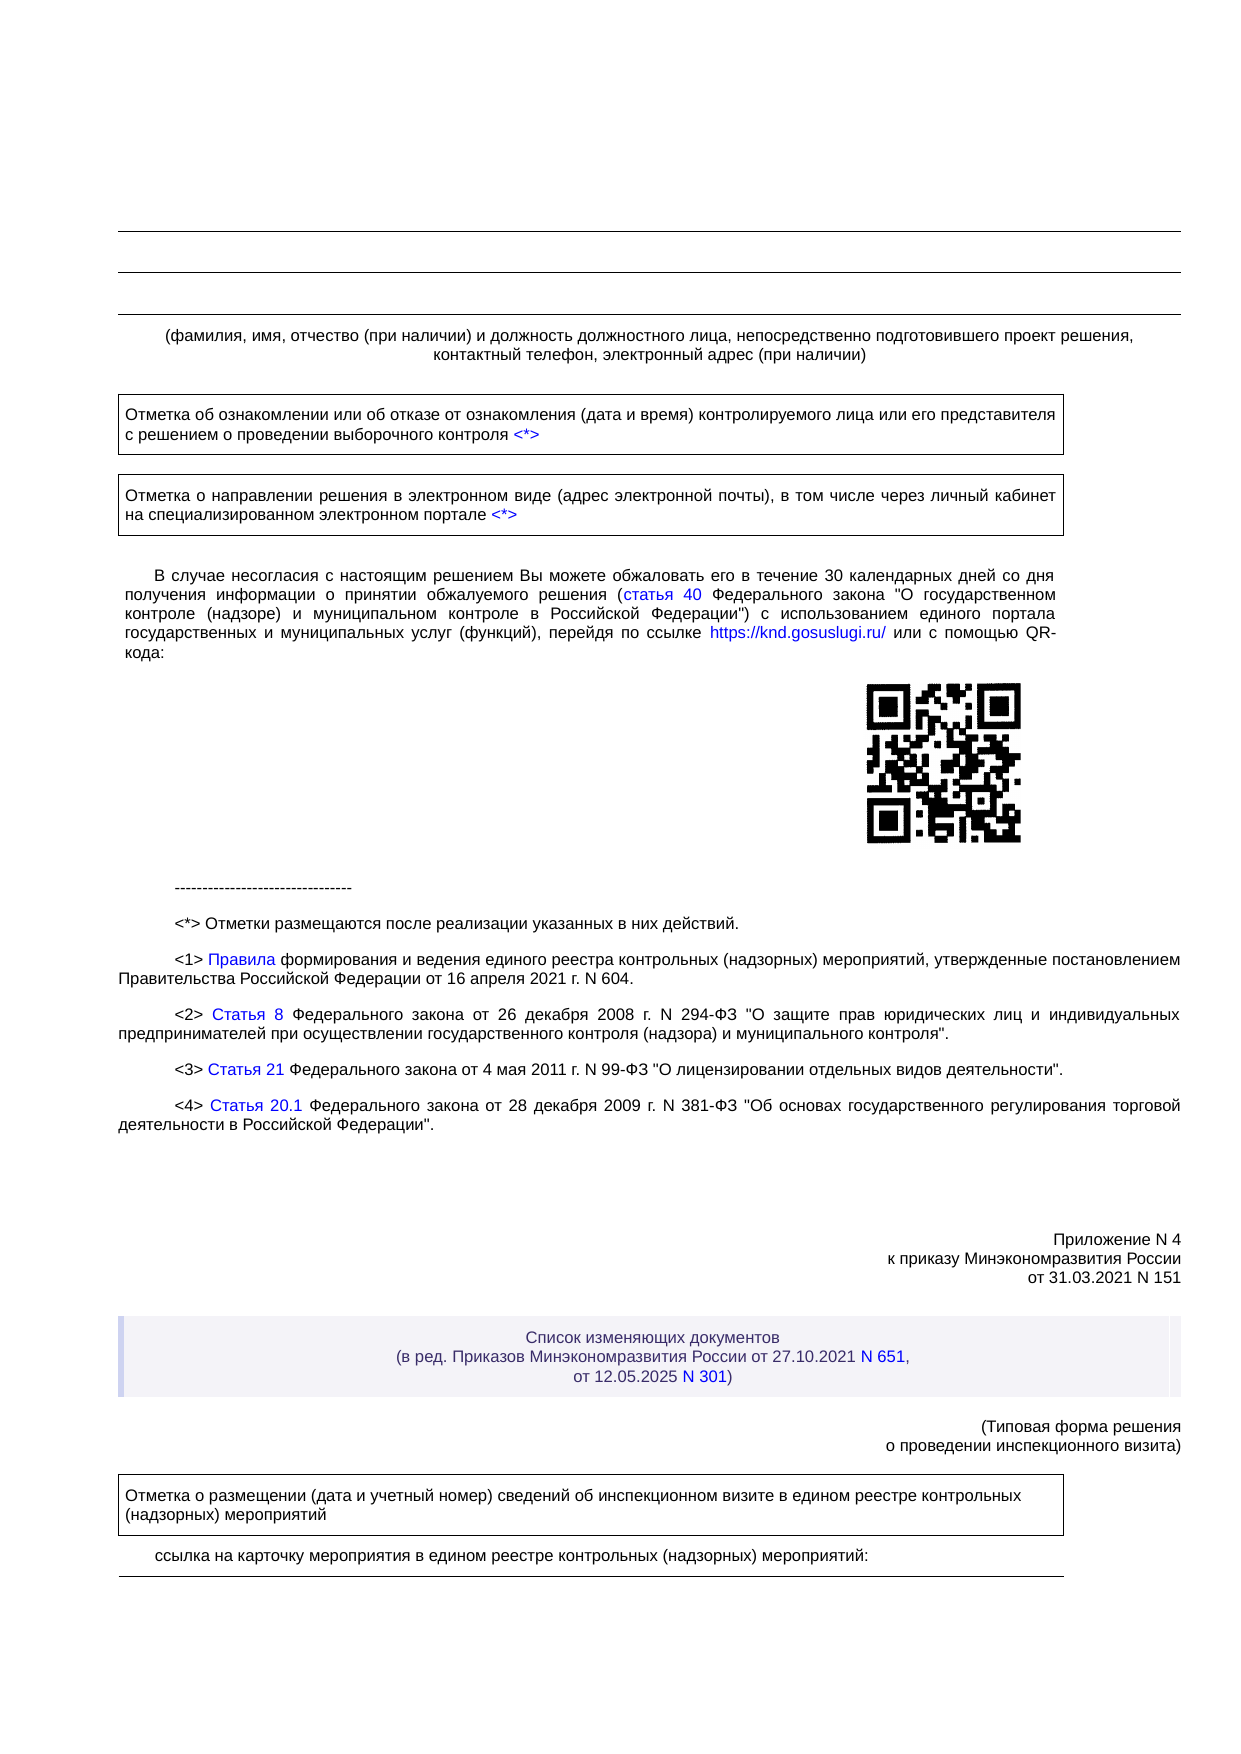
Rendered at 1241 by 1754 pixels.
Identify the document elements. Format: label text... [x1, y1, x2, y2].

table_cell [118, 672, 821, 859]
table_header Отметка о размещении (дата и учетный номер) сведений об инспекционном визите в едином реестре контрольных (надзорных) мероприятий [119, 1475, 1063, 1534]
text -------------------------------- [118, 878, 1181, 897]
table_header Список изменяющих документов (в ред. Приказов Минэкономразвития России от 27.10.2021 N 651, от 12.05.2025 N 301) [136, 1316, 1169, 1397]
text <3> Статья 21 Федерального закона от 4 мая 2011 г. N 99-ФЗ "О лицензировании отдельных видов деятельности". [118, 1060, 1181, 1079]
subtitle Приложение N 4 [118, 1230, 1181, 1249]
table_cell [118, 232, 1181, 272]
table_header [124, 1316, 136, 1397]
text к приказу Минэкономразвития России [118, 1249, 1181, 1268]
table_cell [118, 273, 1181, 314]
table_header [1170, 1316, 1181, 1397]
table_cell [821, 672, 1063, 859]
table_header Отметка об ознакомлении или об отказе от ознакомления (дата и время) контролируемого лица или его представителя с решением о проведении выборочного контроля <*> [119, 395, 1063, 454]
table_cell [118, 190, 1181, 231]
table_cell [118, 150, 708, 190]
text от 31.03.2021 N 151 [118, 1268, 1181, 1287]
table_cell (фамилия, имя, отчество (при наличии) и должность должностного лица, непосредственно подготовившего проект решения, контактный телефон, электронный адрес (при наличии) [118, 315, 1181, 374]
table_header Отметка о направлении решения в электронном виде (адрес электронной почты), в том числе через личный кабинет на специализированном электронном портале <*> [119, 475, 1063, 535]
text <*> Отметки размещаются после реализации указанных в них действий. [118, 914, 1181, 933]
table_header [118, 1316, 124, 1397]
text (Типовая форма решения [118, 1416, 1181, 1436]
text <4> Статья 20.1 Федерального закона от 28 декабря 2009 г. N 381-ФЗ "Об основах государственного регулирования торговой деятельности в Российской Федерации". [118, 1096, 1181, 1134]
table_cell [709, 150, 1181, 190]
table_cell ссылка на карточку мероприятия в едином реестре контрольных (надзорных) мероприятий: [119, 1536, 1063, 1576]
text <2> Статья 8 Федерального закона от 26 декабря 2008 г. N 294-ФЗ "О защите прав юридических лиц и индивидуальных предпринимателей при осуществлении государственного контроля (надзора) и муниципального контроля". [118, 1005, 1181, 1043]
table_header В случае несогласия с настоящим решением Вы можете обжаловать его в течение 30 календарных дней со дня получения информации о принятии обжалуемого решения (статья 40 Федерального закона "О государственном контроле (надзоре) и муниципальном контроле в Российской Федерации") с использованием единого портала государственных и муниципальных услуг (функций), перейдя по ссылке https://knd.gosuslugi.ru/ или с помощью QR-кода: [118, 555, 1063, 672]
text <1> Правила формирования и ведения единого реестра контрольных (надзорных) мероприятий, утвержденные постановлением Правительства Российской Федерации от 16 апреля 2021 г. N 604. [118, 950, 1181, 988]
text о проведении инспекционного визита) [118, 1436, 1181, 1455]
picture [863, 682, 1021, 849]
